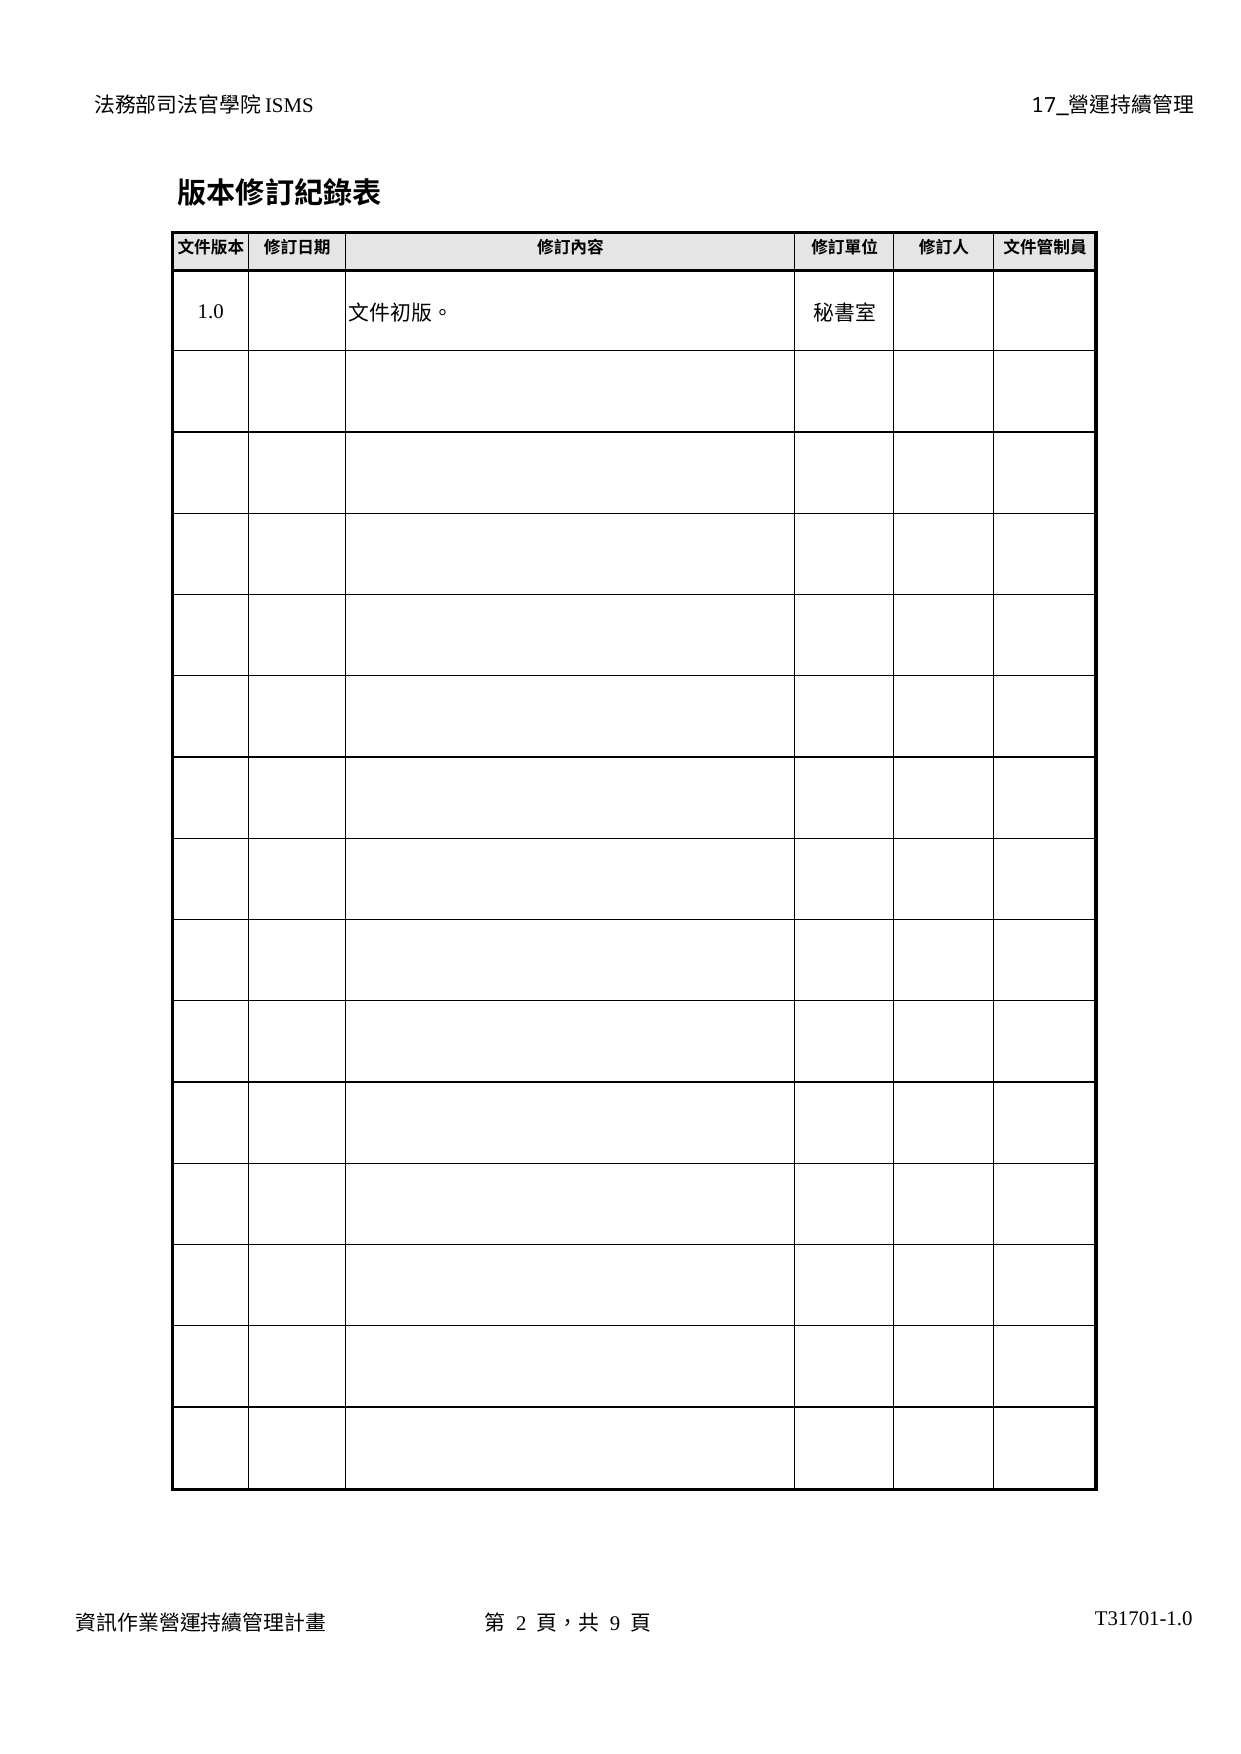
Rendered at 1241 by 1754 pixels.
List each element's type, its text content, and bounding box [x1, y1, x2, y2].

table_cell [994, 514, 1094, 594]
table_header 文件版本 [174, 234, 248, 269]
table_cell [174, 676, 248, 756]
table_cell [894, 433, 993, 513]
table_cell [894, 1083, 993, 1163]
table_cell [795, 1083, 893, 1163]
table_cell [249, 1083, 345, 1163]
table_header 修訂內容 [346, 234, 794, 269]
table_cell [346, 433, 794, 513]
table_cell [174, 1083, 248, 1163]
table_cell [249, 595, 345, 675]
table_cell [894, 595, 993, 675]
table_cell [994, 1083, 1094, 1163]
table_cell [894, 839, 993, 919]
table_cell 文件初版。 [346, 272, 794, 350]
table_cell [795, 1001, 893, 1081]
table_cell [795, 514, 893, 594]
table_cell [174, 839, 248, 919]
table_cell [174, 1326, 248, 1406]
table_cell [249, 1164, 345, 1244]
table_cell [174, 1001, 248, 1081]
table_cell [249, 1326, 345, 1406]
text 版本修訂紀錄表 [177, 166, 1092, 212]
table_cell [346, 1326, 794, 1406]
table_header 修訂單位 [795, 234, 893, 269]
table_cell [894, 514, 993, 594]
table_cell [994, 1164, 1094, 1244]
table_cell [174, 1408, 248, 1488]
table_cell [346, 839, 794, 919]
table_cell [994, 920, 1094, 1000]
table_cell [994, 1408, 1094, 1488]
table_cell [795, 433, 893, 513]
table_cell [174, 758, 248, 838]
table_cell [994, 676, 1094, 756]
table_header 修訂人 [894, 234, 993, 269]
table_cell [795, 676, 893, 756]
table_cell [174, 1164, 248, 1244]
table_cell [174, 514, 248, 594]
table_cell [795, 758, 893, 838]
table_cell [994, 595, 1094, 675]
table_cell [249, 272, 345, 350]
table_cell [894, 920, 993, 1000]
table_cell [994, 351, 1094, 431]
table_cell [249, 1408, 345, 1488]
table_cell [994, 433, 1094, 513]
table_cell [346, 758, 794, 838]
table_cell [894, 351, 993, 431]
table_cell [894, 1001, 993, 1081]
table_cell [346, 1408, 794, 1488]
table_header 修訂日期 [249, 234, 345, 269]
table_cell [346, 676, 794, 756]
table_cell [346, 1001, 794, 1081]
table_cell [994, 1001, 1094, 1081]
table_cell [795, 351, 893, 431]
table_cell [795, 1326, 893, 1406]
table_cell [994, 758, 1094, 838]
table_cell [249, 433, 345, 513]
table_cell [249, 676, 345, 756]
table_cell [894, 758, 993, 838]
table_cell [346, 351, 794, 431]
table_cell [994, 1326, 1094, 1406]
table_cell [346, 920, 794, 1000]
table_cell [795, 595, 893, 675]
table_cell [994, 1245, 1094, 1325]
table_cell [795, 1408, 893, 1488]
table_cell [795, 920, 893, 1000]
table_cell [894, 1245, 993, 1325]
table_cell [174, 595, 248, 675]
table_cell [249, 758, 345, 838]
table_cell [894, 676, 993, 756]
table_cell [174, 1245, 248, 1325]
table_cell [795, 839, 893, 919]
table_cell [174, 920, 248, 1000]
table_cell [346, 595, 794, 675]
table_cell [249, 839, 345, 919]
table_cell 1.0 [174, 272, 248, 350]
table_cell [346, 1245, 794, 1325]
table_cell [795, 1245, 893, 1325]
table_cell [174, 351, 248, 431]
table_cell [249, 1001, 345, 1081]
table_cell [346, 514, 794, 594]
table_cell [346, 1164, 794, 1244]
table_cell [994, 272, 1094, 350]
table_cell [249, 351, 345, 431]
table_cell [795, 1164, 893, 1244]
table_cell [174, 433, 248, 513]
table_cell 秘書室 [795, 272, 893, 350]
table_cell [894, 272, 993, 350]
table_cell [894, 1326, 993, 1406]
table_cell [249, 1245, 345, 1325]
table_cell [249, 514, 345, 594]
table_cell [994, 839, 1094, 919]
table_cell [894, 1164, 993, 1244]
table_cell [894, 1408, 993, 1488]
table_cell [346, 1083, 794, 1163]
table_cell [249, 920, 345, 1000]
table_header 文件管制員 [994, 234, 1094, 269]
